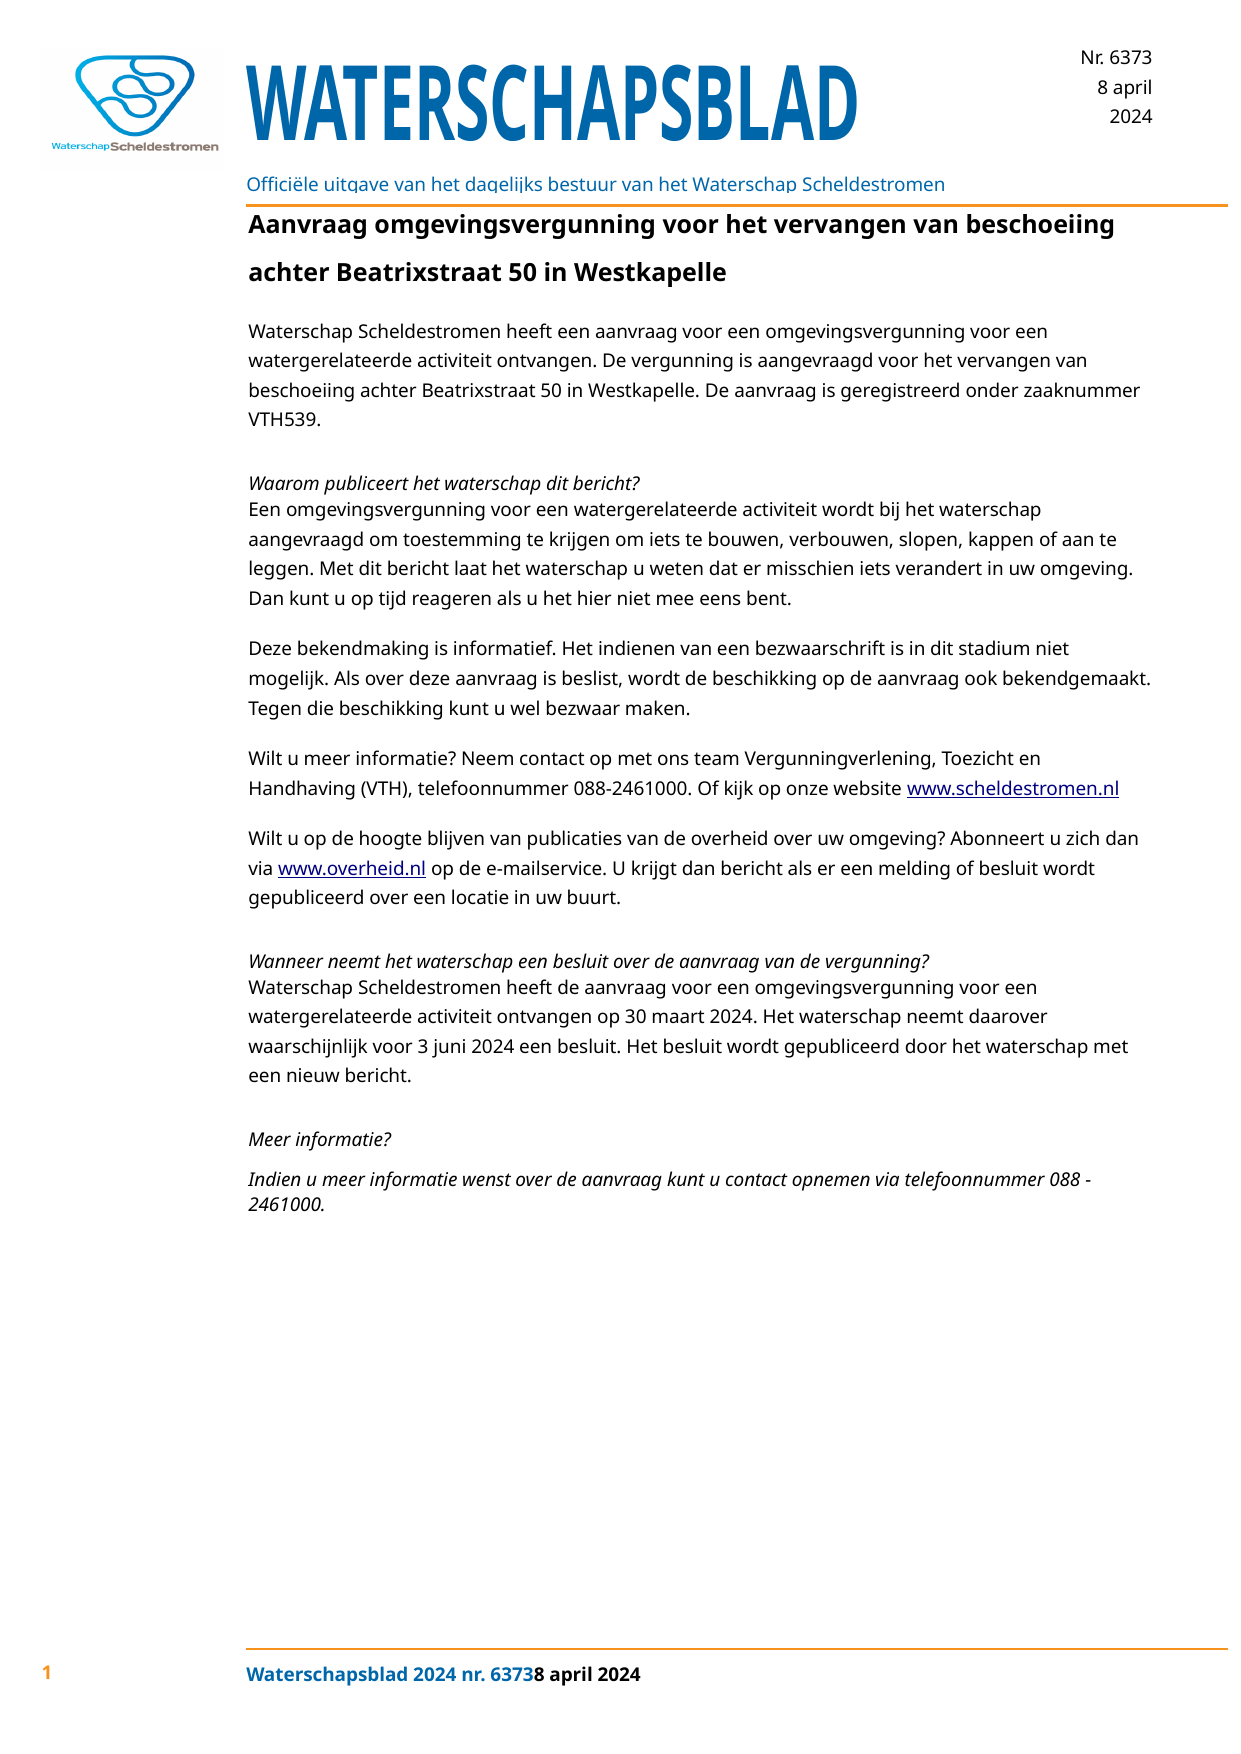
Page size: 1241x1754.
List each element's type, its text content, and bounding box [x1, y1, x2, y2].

text Meer informatie? [248, 1127, 1152, 1152]
text Een omgevingsvergunning voor een watergerelateerde activiteit wordt bij het waterschap aangevraagd om toestemming te krijgen om iets te bouwen, verbouwen, slopen, kappen of aan te leggen. Met dit bericht laat het waterschap u weten dat er misschien iets verandert in uw omgeving. Dan kunt u op tijd reageren als u het hier niet mee eens bent. [248, 496, 1152, 611]
text Deze bekendmaking is informatief. Het indienen van een bezwaarschrift is in dit stadium niet mogelijk. Als over deze aanvraag is beslist, wordt de beschikking op de aanvraag ook bekendgemaakt. Tegen die beschikking kunt u wel bezwaar maken. [248, 636, 1152, 720]
text Wilt u op de hoogte blijven van publicaties van de overheid over uw omgeving? Abonneert u zich dan via www.overheid.nl op de e-mailservice. U krijgt dan bericht als er een melding of besluit wordt gepubliceerd over een locatie in uw buurt. [248, 825, 1152, 910]
text Aanvraag omgevingsvergunning voor het vervangen van beschoeiing achter Beatrixstraat 50 in Westkapelle [248, 207, 1152, 288]
picture [41, 47, 231, 172]
text Wanneer neemt het waterschap een besluit over de aanvraag van de vergunning? [248, 948, 1152, 974]
text Waarom publiceert het waterschap dit bericht? [248, 471, 1152, 496]
text Wilt u meer informatie? Neem contact op met ons team Vergunningverlening, Toezicht en Handhaving (VTH), telefoonnummer 088-2461000. Of kijk op onze website www.scheldestromen.nl [248, 745, 1152, 800]
text Indien u meer informatie wenst over de aanvraag kunt u contact opnemen via telefoonnummer 088 - 2461000. [248, 1166, 1152, 1217]
text Waterschap Scheldestromen heeft een aanvraag voor een omgevingsvergunning voor een watergerelateerde activiteit ontvangen. De vergunning is aangevraagd voor het vervangen van beschoeiing achter Beatrixstraat 50 in Westkapelle. De aanvraag is geregistreerd onder zaaknummer VTH539. [248, 318, 1152, 432]
text Waterschap Scheldestromen heeft de aanvraag voor een omgevingsvergunning voor een watergerelateerde activiteit ontvangen op 30 maart 2024. Het waterschap neemt daarover waarschijnlijk voor 3 juni 2024 een besluit. Het besluit wordt gepubliceerd door het waterschap met een nieuw bericht. [248, 974, 1152, 1088]
